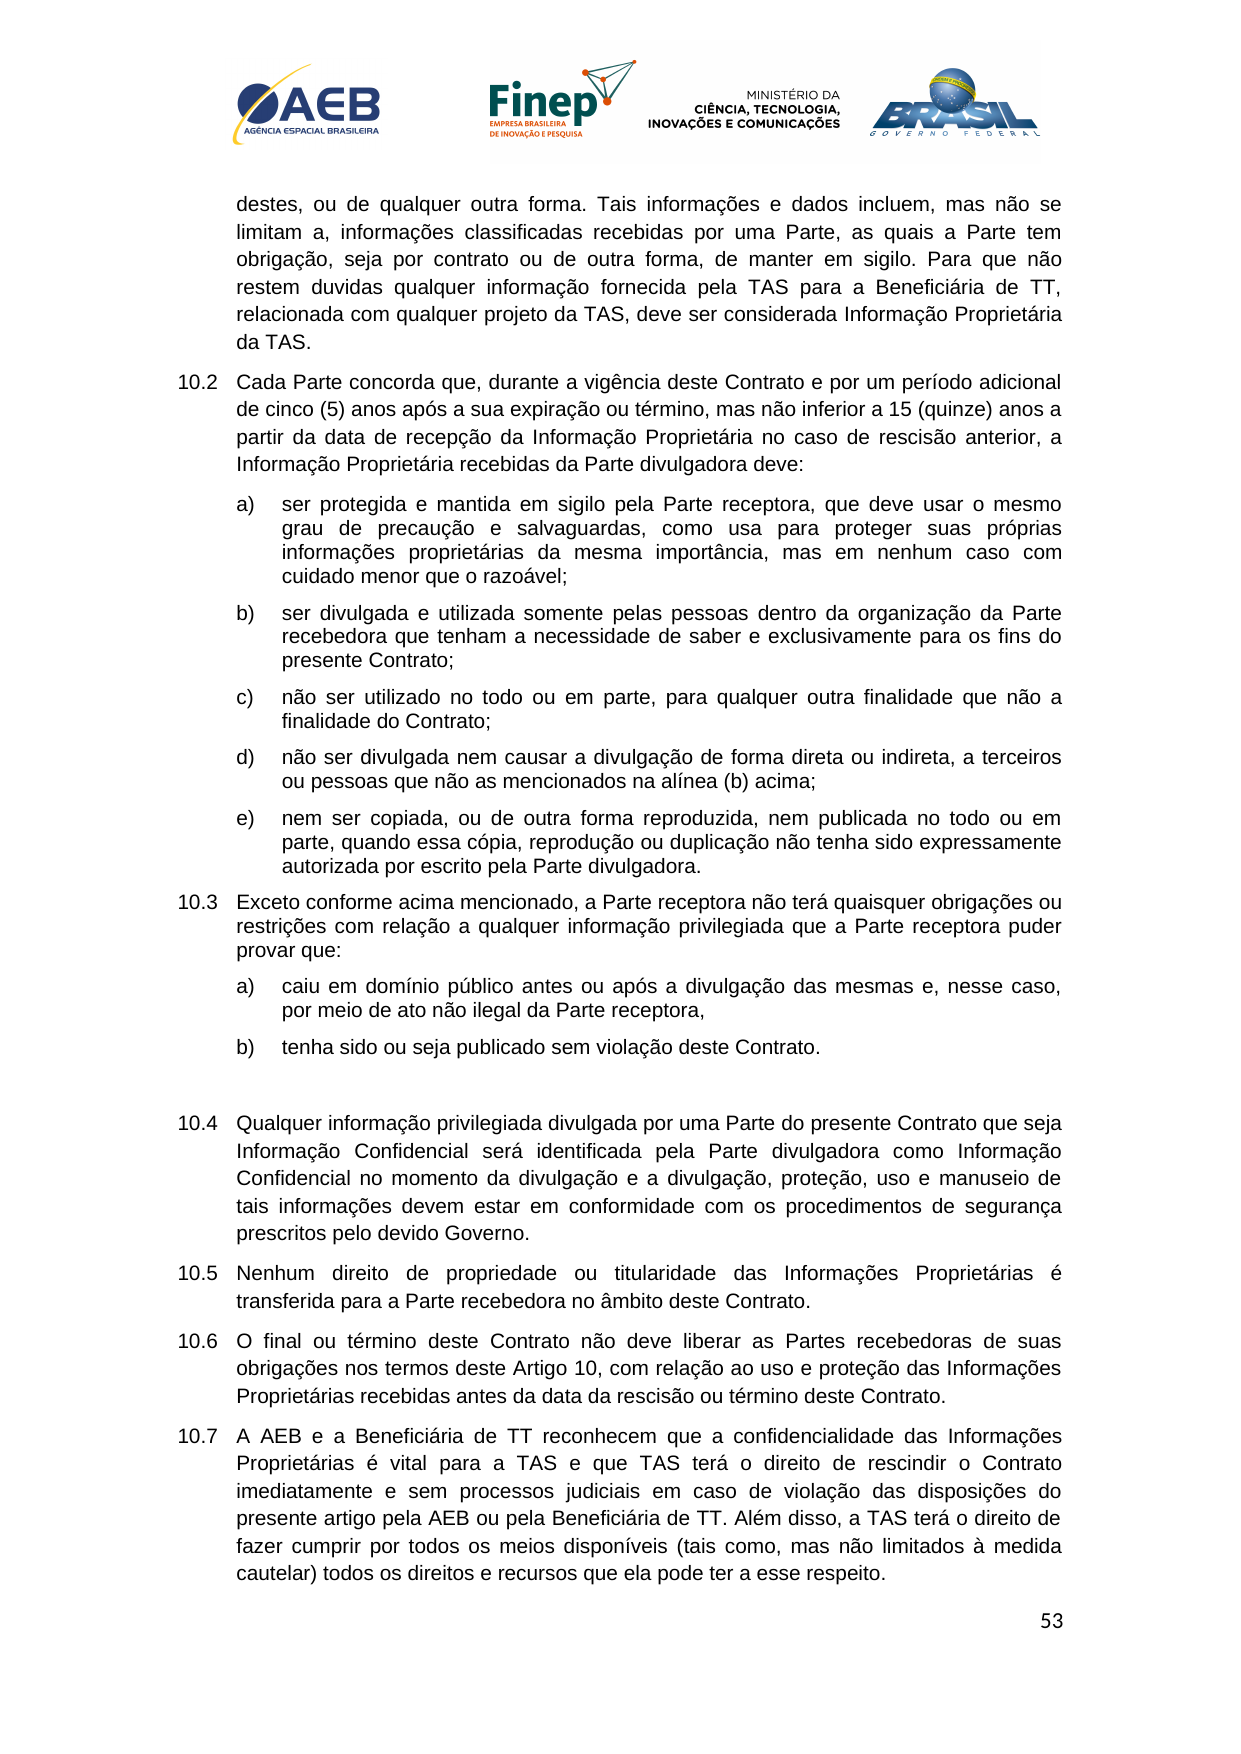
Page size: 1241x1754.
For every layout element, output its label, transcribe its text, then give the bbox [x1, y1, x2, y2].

list 10.3 Exceto conforme acima mencionado, a Parte receptora não terá quaisquer obrigações ou restrições com relação a qualquer informação privilegiada que a Parte receptora puder provar que: [177, 890, 1063, 962]
text 10.7 A AEB e a Beneficiária de TT reconhecem que a confidencialidade das Informações Proprietárias é vital para a TAS e que TAS terá o direito de rescindir o Contrato imediatamente e sem processos judiciais em caso de violação das disposições do presente artigo pela AEB ou pela Beneficiária de TT. Além disso, a TAS terá o direito de fazer cumprir por todos os meios disponíveis (tais como, mas não limitados à medida cautelar) todos os direitos e recursos que ela pode ter a esse respeito. [177, 1424, 1063, 1585]
text 10.5 Nenhum direito de propriedade ou titularidade das Informações Proprietárias é transferida para a Parte recebedora no âmbito deste Contrato. [177, 1261, 1063, 1313]
list nem ser copiada, ou de outra forma reproduzida, nem publicada no todo ou em parte, quando essa cópia, reprodução ou duplicação não tenha sido expressamente autorizada por escrito pela Parte divulgadora. [236, 806, 1063, 877]
text destes, ou de qualquer outra forma. Tais informações e dados incluem, mas não se limitam a, informações classificadas recebidas por uma Parte, as quais a Parte tem obrigação, seja por contrato ou de outra forma, de manter em sigilo. Para que não restem duvidas qualquer informação fornecida pela TAS para a Beneficiária de TT, relacionada com qualquer projeto da TAS, deve ser considerada Informação Proprietária da TAS. [177, 192, 1063, 353]
text 10.2 Cada Parte concorda que, durante a vigência deste Contrato e por um período adicional de cinco (5) anos após a sua expiração ou término, mas não inferior a 15 (quinze) anos a partir da data de recepção da Informação Proprietária no caso de rescisão anterior, a Informação Proprietária recebidas da Parte divulgadora deve: [177, 369, 1063, 476]
list tenha sido ou seja publicado sem violação deste Contrato. [236, 1035, 1063, 1059]
text 10.6 O final ou término deste Contrato não deve liberar as Partes recebedoras de suas obrigações nos termos deste Artigo 10, com relação ao uso e proteção das Informações Proprietárias recebidas antes da data da rescisão ou término deste Contrato. [177, 1329, 1063, 1408]
list não ser utilizado no todo ou em parte, para qualquer outra finalidade que não a finalidade do Contrato; [236, 685, 1063, 733]
text 10.4 Qualquer informação privilegiada divulgada por uma Parte do presente Contrato que seja Informação Confidencial será identificada pela Parte divulgadora como Informação Confidencial no momento da divulgação e a divulgação, proteção, uso e manuseio de tais informações devem estar em conformidade com os procedimentos de segurança prescritos pelo devido Governo. [177, 1111, 1063, 1245]
list ser divulgada e utilizada somente pelas pessoas dentro da organização da Parte recebedora que tenham a necessidade de saber e exclusivamente para os fins do presente Contrato; [236, 600, 1063, 672]
list caiu em domínio público antes ou após a divulgação das mesmas e, nesse caso, por meio de ato não ilegal da Parte receptora, [236, 974, 1063, 1022]
list ser protegida e mantida em sigilo pela Parte receptora, que deve usar o mesmo grau de precaução e salvaguardas, como usa para proteger suas próprias informações proprietárias da mesma importância, mas em nenhum caso com cuidado menor que o razoável; [236, 492, 1063, 588]
list não ser divulgada nem causar a divulgação de forma direta ou indireta, a terceiros ou pessoas que não as mencionados na alínea (b) acima; [236, 745, 1063, 793]
